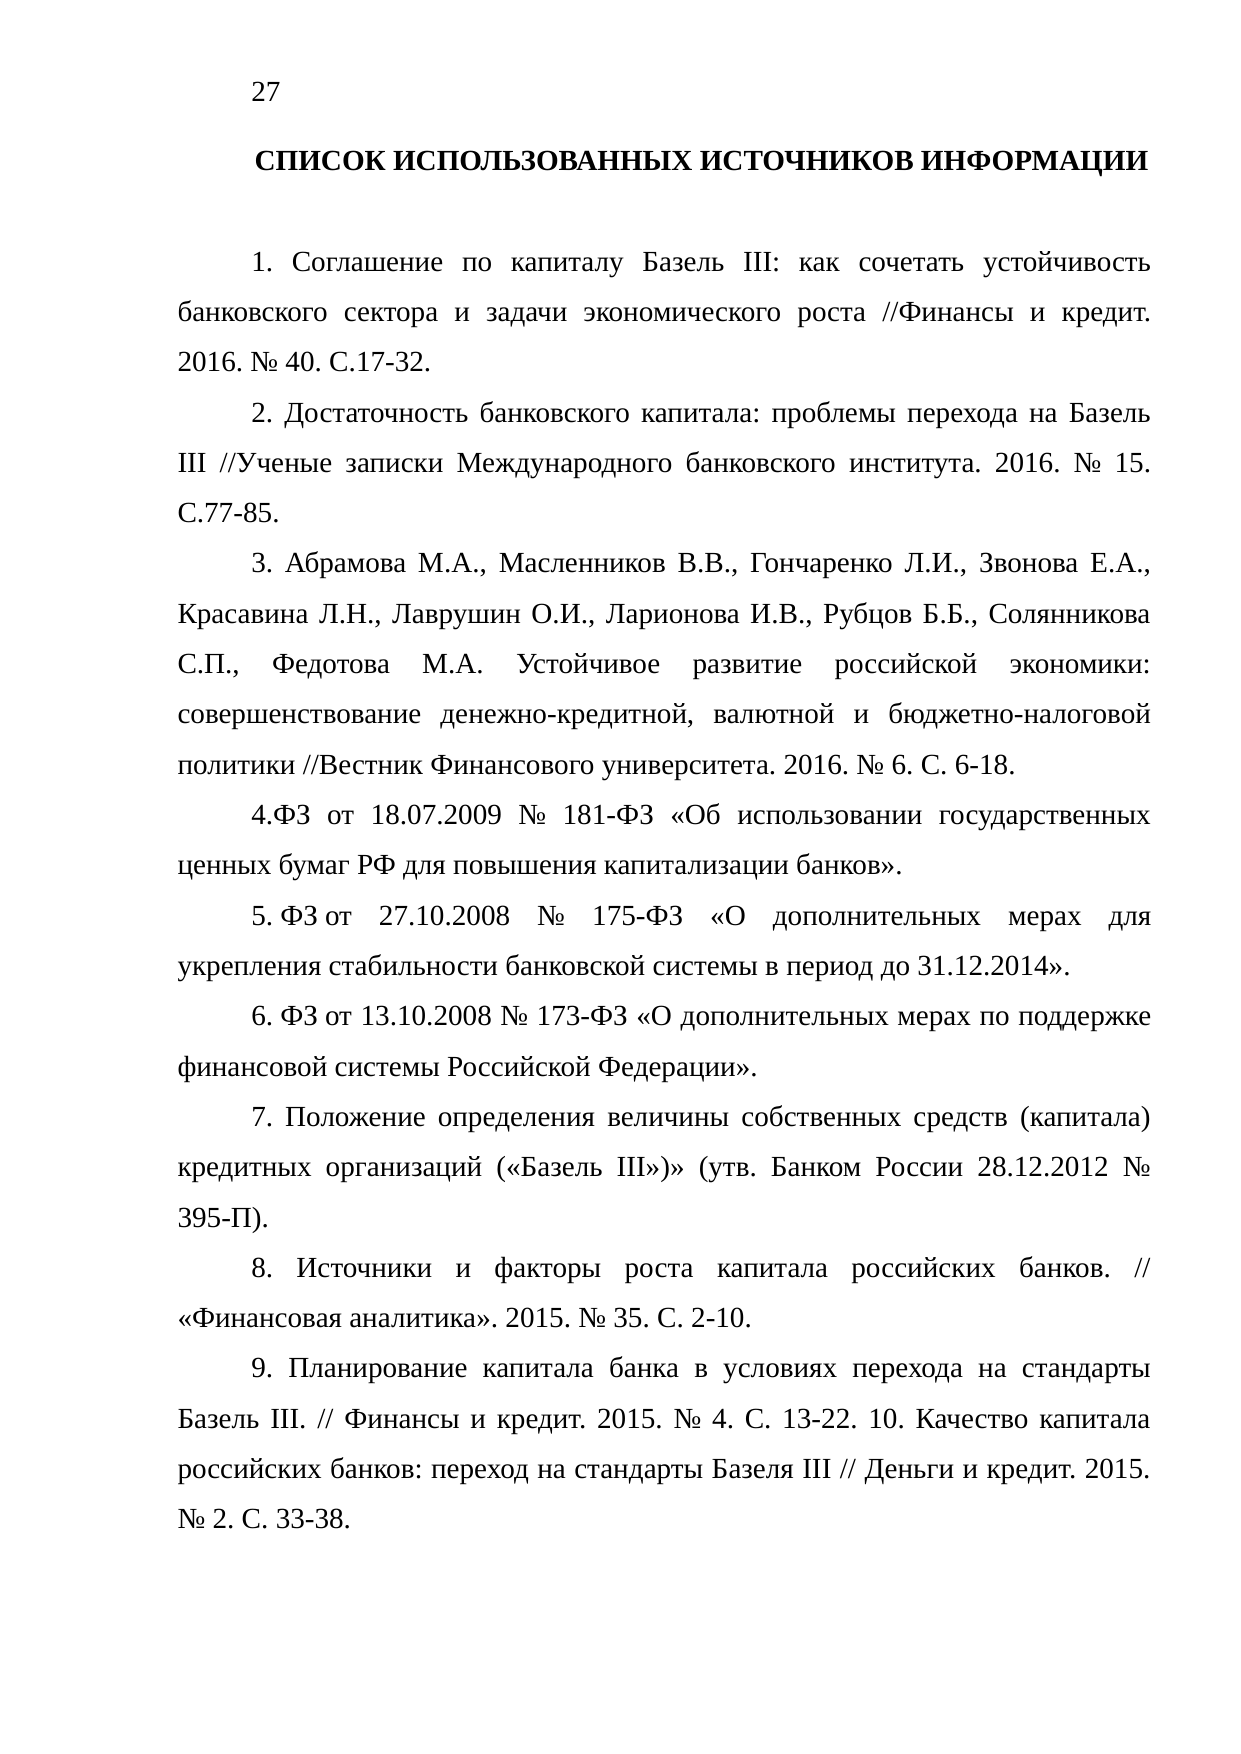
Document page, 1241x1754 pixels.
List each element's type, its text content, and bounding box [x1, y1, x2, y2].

text 1. Соглашение по капиталу Базель III: как сочетать устойчивость банковского сектора и задачи экономического роста //Финансы и кредит. 2016. № 40. С.17-32. [177, 244, 1152, 378]
text 3. Абрамова М.А., Масленников В.В., Гончаренко Л.И., Звонова Е.А., Красавина Л.Н., Лаврушин О.И., Ларионова И.В., Рубцов Б.Б., Солянникова С.П., Федотова М.А. Устойчивое развитие российской экономики: совершенствование денежно-кредитной, валютной и бюджетно-налоговой политики //Вестник Финансового университета. 2016. № 6. С. 6-18. [177, 546, 1152, 780]
text 4.ФЗ от 18.07.2009 № 181-ФЗ «Об использовании государственных ценных бумаг РФ для повышения капитализации банков». [177, 797, 1152, 881]
text 8. Источники и факторы роста капитала российских банков. // «Финансовая аналитика». 2015. № 35. С. 2-10. [177, 1250, 1152, 1334]
text 7. Положение определения величины собственных средств (капитала) кредитных организаций («Базель III»)» (утв. Банком России 28.12.2012 № 395-П). [177, 1099, 1152, 1233]
subtitle Список использованных источников информации [177, 143, 1152, 177]
text 9. Планирование капитала банка в условиях перехода на стандарты Базель III. // Финансы и кредит. 2015. № 4. С. 13-22. 10. Качество капитала российских банков: переход на стандарты Базеля III // Деньги и кредит. 2015. № 2. С. 33-38. [177, 1351, 1152, 1535]
text 5. ФЗ от 27.10.2008 № 175-ФЗ «О дополнительных мерах для укрепления стабильности банковской системы в период до 31.12.2014». [177, 898, 1152, 982]
text 6. ФЗ от 13.10.2008 № 173-ФЗ «О дополнительных мерах по поддержке финансовой системы Российской Федерации». [177, 998, 1152, 1082]
text 2. Достаточность банковского капитала: проблемы перехода на Базель III //Ученые записки Международного банковского института. 2016. № 15. С.77-85. [177, 395, 1152, 529]
